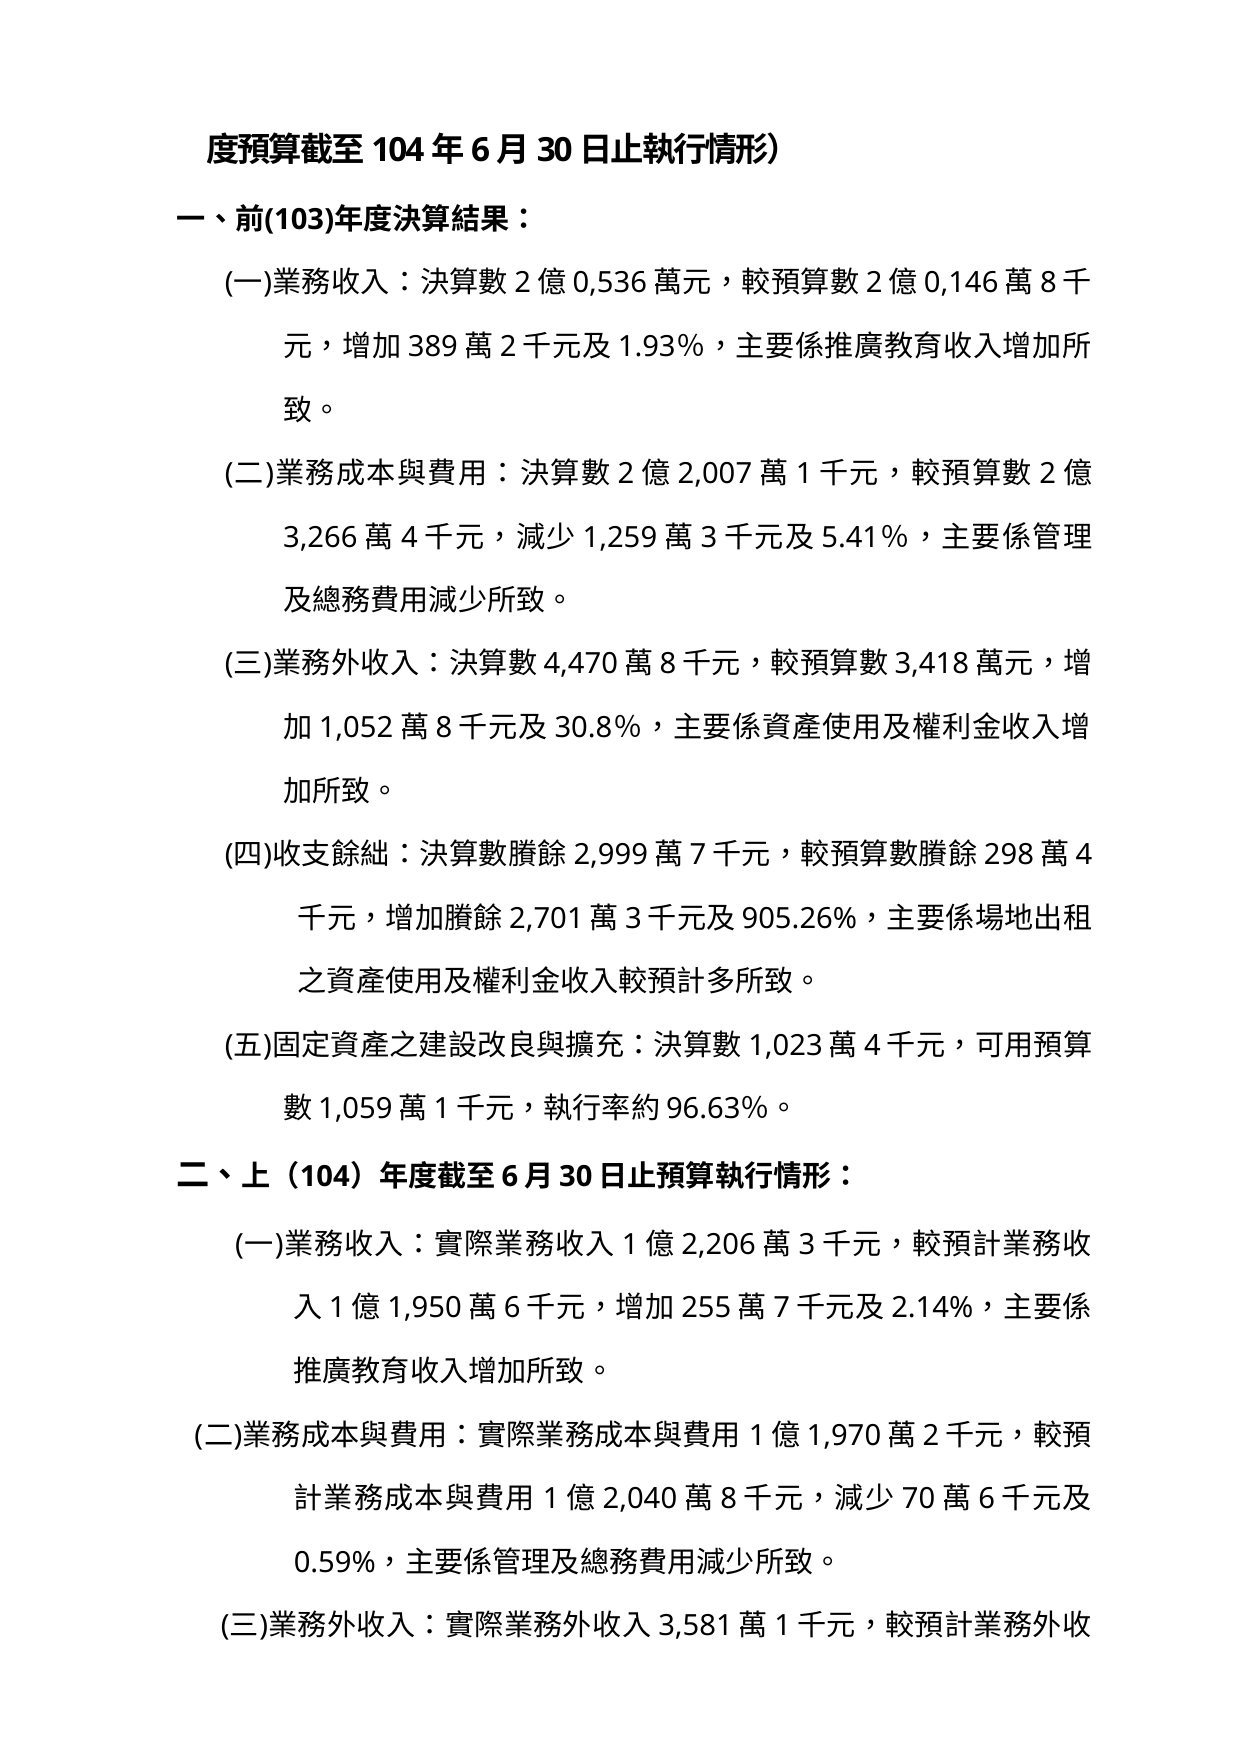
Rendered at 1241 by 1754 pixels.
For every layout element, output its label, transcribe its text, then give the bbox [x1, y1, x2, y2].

text (二)業務成本與費用：決算數2億2,007萬1千元，較預算數2億3,266萬4千元，減少1,259萬3千元及5.41％，主要係管理及總務費用減少所致。 [224, 449, 1092, 619]
text 一、前(103)年度決算結果： [177, 196, 1092, 238]
text (一)業務收入：決算數2億0,536萬元，較預算數2億0,146萬8千元，增加389萬2千元及1.93％，主要係推廣教育收入增加所致。 [224, 259, 1092, 428]
text (三)業務外收入：實際業務外收入3,581萬1千元，較預計業務外收 [148, 1602, 1092, 1644]
text 二、上（104）年度截至6月30日止預算執行情形： [177, 1148, 1092, 1196]
text 度預算截至104年6月30日止執行情形） [148, 123, 1092, 171]
text (三)業務外收入：決算數4,470萬8千元，較預算數3,418萬元，增加1,052萬8千元及30.8％，主要係資產使用及權利金收入增加所致。 [224, 640, 1092, 809]
text (五)固定資產之建設改良與擴充：決算數1,023萬4千元，可用預算數1,059萬1千元，執行率約96.63％。 [224, 1021, 1092, 1127]
text (一)業務收入：實際業務收入1億2,206萬3千元，較預計業務收入1億1,950萬6千元，增加255萬7千元及2.14%，主要係推廣教育收入增加所致。 [235, 1221, 1092, 1390]
text (四)收支餘絀：決算數賸餘2,999萬7千元，較預算數賸餘298萬4千元，增加賸餘2,701萬3千元及905.26%，主要係場地出租之資產使用及權利金收入較預計多所致。 [224, 831, 1092, 1000]
text (二)業務成本與費用：實際業務成本與費用1億1,970萬2千元，較預計業務成本與費用1億2,040萬8千元，減少70萬6千元及0.59%，主要係管理及總務費用減少所致。 [148, 1411, 1092, 1581]
